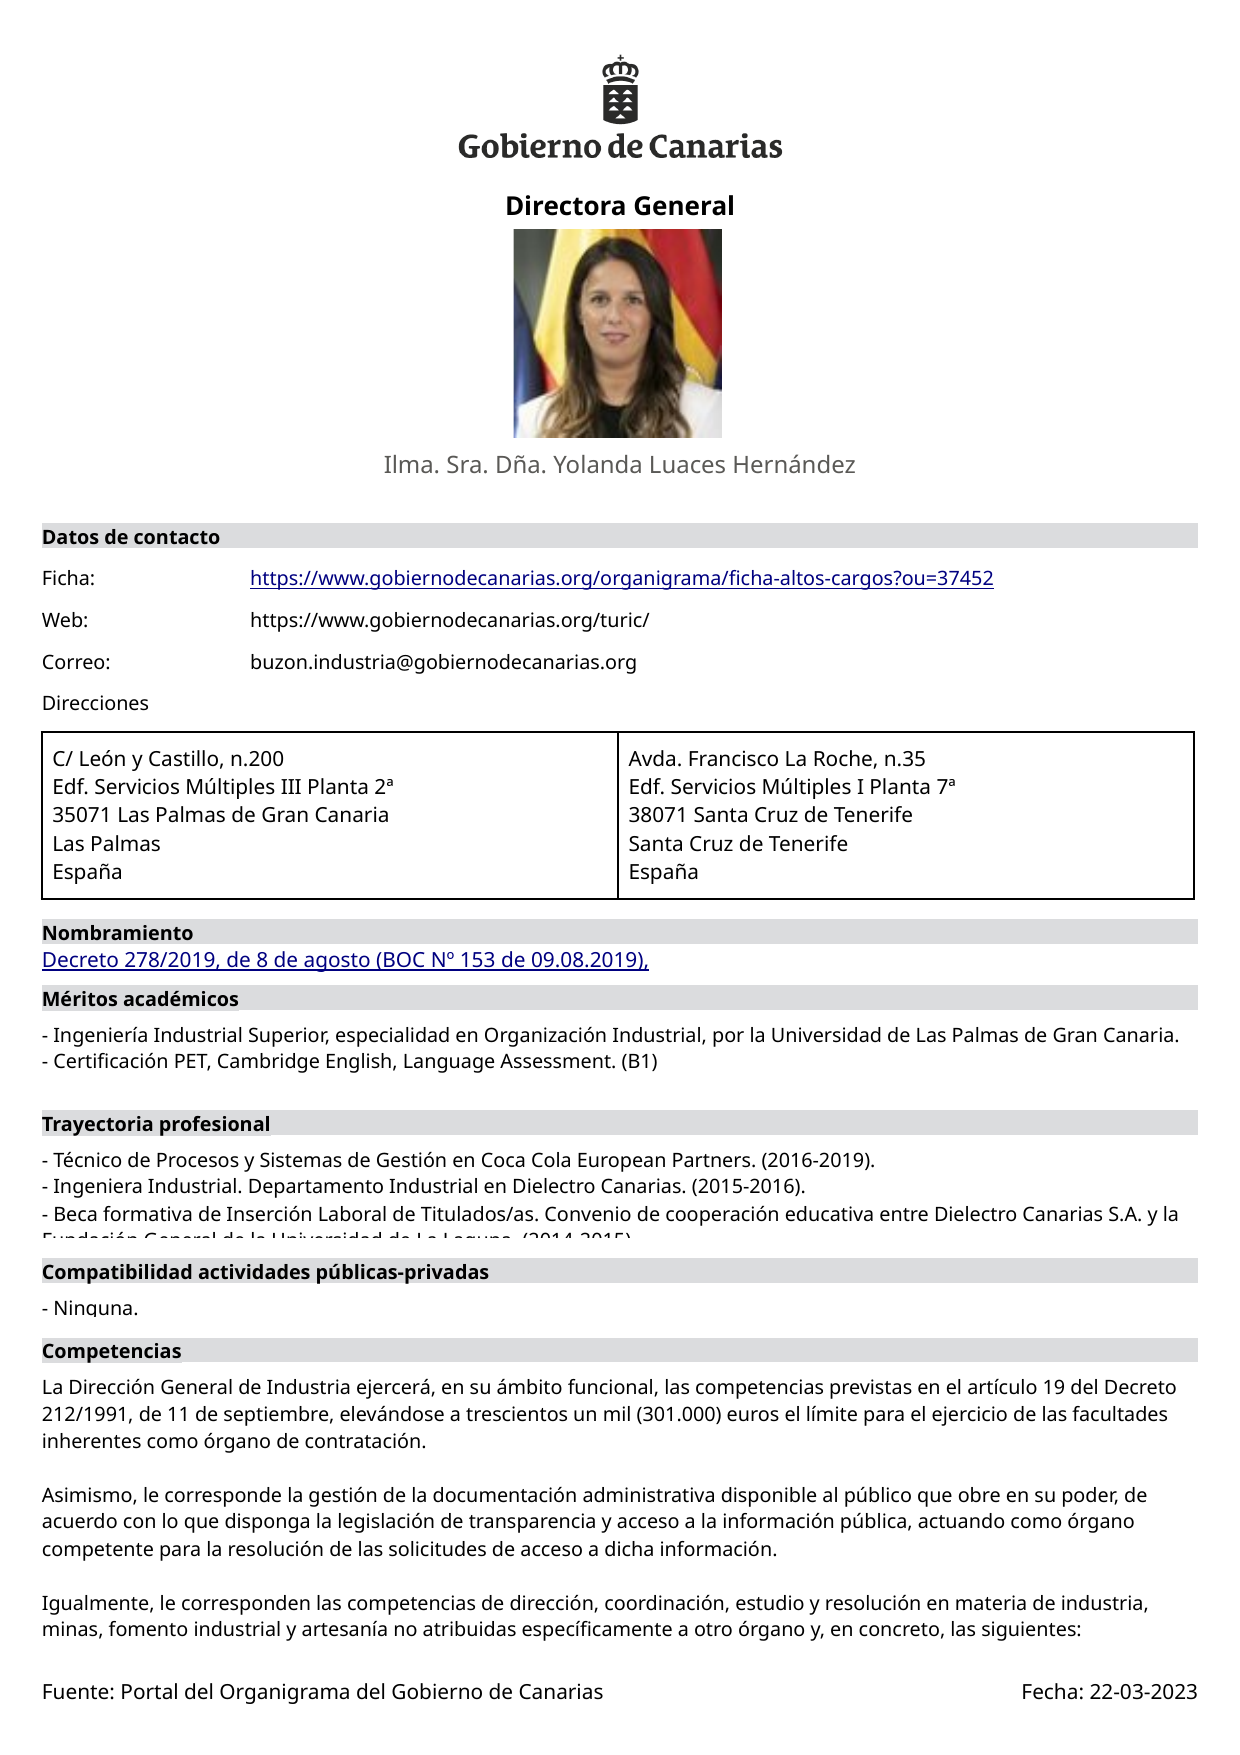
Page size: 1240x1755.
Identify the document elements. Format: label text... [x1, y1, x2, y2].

table_cell [0, 898, 42, 919]
table_cell [0, 919, 42, 944]
table_cell [722, 548, 832, 564]
table_cell [722, 485, 832, 523]
table_cell [1198, 1010, 1239, 1110]
table_cell La Dirección General de Industria ejercerá, en su ámbito funcional, las competencias previstas en el artículo 19 del Decreto 212/1991, de 11 de septiembre, elevándose a trescientos un mil (301.000) euros el límite para el ejercicio de las facultades inherentes como órgano de contratación. Asimismo, le corresponde la gestión de la documentación administrativa disponible al público que obre en su poder, de acuerdo con lo que disponga la legislación de transparencia y acceso a la información pública, actuando como órgano competente para la resolución de las solicitudes de acceso a dicha información. Igualmente, le corresponden las competencias de dirección, coordinación, estudio y resolución en materia de industria, minas, fomento industrial y artesanía no atribuidas específicamente a otro órgano y, en concreto, las siguientes: [42, 1363, 1198, 1671]
table_cell - Ninguna. [42, 1283, 1198, 1337]
table_cell [0, 548, 42, 564]
table_header [618, 0, 722, 41]
table_cell [0, 438, 42, 485]
table_header buzon.industria@gobiernodecanarias.org [250, 648, 1198, 689]
table_cell Compatibilidad actividades públicas-privadas [42, 1258, 1198, 1283]
table_header [722, 0, 832, 42]
table_cell [0, 1363, 42, 1671]
table_cell [1198, 1283, 1239, 1337]
table_cell [514, 485, 618, 523]
table_cell [0, 690, 42, 731]
table_cell [1198, 731, 1239, 898]
table_cell [1194, 898, 1198, 919]
table_header Ficha: [42, 565, 250, 606]
table_cell Fuente: Portal del Organigrama del Gobierno de Canarias [42, 1671, 832, 1712]
table_cell [0, 485, 42, 523]
table_cell [0, 229, 42, 437]
table_cell [813, 42, 1198, 187]
table_cell [1198, 229, 1239, 437]
table_cell [832, 485, 1194, 523]
table_cell [832, 900, 1194, 919]
table_cell [0, 731, 41, 898]
table_cell [1198, 985, 1239, 1010]
table_cell [1198, 1671, 1239, 1712]
table_cell [0, 1110, 42, 1135]
table_cell [1198, 1110, 1239, 1135]
table_header Web: [42, 606, 250, 648]
table_cell [618, 900, 722, 919]
table_cell [0, 606, 42, 648]
table_header [514, 0, 618, 41]
table_cell [1198, 690, 1239, 731]
table_cell [1198, 1258, 1239, 1283]
table_cell [832, 548, 1194, 564]
table_header https://www.gobiernodecanarias.org/turic/ [250, 606, 1198, 648]
table_cell Avda. Francisco La Roche, n.35 Edf. Servicios Múltiples I Planta 7ª 38071 Santa Cruz de Tenerife Santa Cruz de Tenerife España Teléfono: 922 47 54 00 Fax: 922 92 23 76 [619, 733, 1193, 898]
table_header [1194, 0, 1198, 42]
table_cell [722, 900, 832, 919]
table_cell - Ingeniería Industrial Superior, especialidad en Organización Industrial, por la Universidad de Las Palmas de Gran Canaria. - Certificación PET, Cambridge English, Language Assessment. (B1) [42, 1010, 1198, 1110]
table_cell [1198, 1338, 1239, 1362]
table_cell [0, 188, 42, 229]
table_header https://www.gobiernodecanarias.org/organigrama/ficha-altos-cargos?ou=37452 [250, 565, 1198, 606]
table_cell Direcciones [42, 690, 1198, 731]
table_cell [1198, 648, 1239, 689]
table_cell [1194, 548, 1198, 564]
table_cell Directora General [42, 188, 1198, 229]
table_cell [0, 1010, 42, 1110]
table_header [42, 0, 514, 42]
table_cell Datos de contacto [42, 523, 1198, 548]
table_cell [832, 229, 1194, 437]
table_cell [722, 229, 832, 437]
table_cell [1198, 523, 1239, 548]
table_cell Méritos académicos [42, 985, 1198, 1010]
table_cell [1194, 229, 1198, 437]
table_cell [618, 485, 722, 523]
table_cell [0, 42, 42, 187]
table_cell [1198, 188, 1239, 229]
table_cell [1198, 944, 1239, 985]
table_cell Trayectoria profesional [42, 1110, 1198, 1135]
table_cell [0, 1258, 42, 1283]
table_header [0, 0, 42, 42]
table_cell [0, 523, 42, 548]
table_cell [42, 229, 513, 437]
table_cell [42, 900, 514, 919]
table_cell Competencias [42, 1338, 1198, 1362]
table_cell [1198, 606, 1239, 648]
table_cell C/ León y Castillo, n.200 Edf. Servicios Múltiples III Planta 2ª 35071 Las Palmas de Gran Canaria Las Palmas España Teléfono: 928 79 61 00/01 Fax: 928 79 61 53 [43, 733, 617, 898]
table_cell [0, 648, 42, 689]
table_cell [1198, 485, 1239, 523]
table_cell [1194, 485, 1198, 523]
table_cell [42, 42, 427, 187]
table_cell [1198, 565, 1239, 606]
table_cell Nombramiento [42, 919, 1198, 944]
table_cell - Técnico de Procesos y Sistemas de Gestión en Coca Cola European Partners. (2016-2019). - Ingeniera Industrial. Departamento Industrial en Dielectro Canarias. (2015-2016). - Beca formativa de Inserción Laboral de Titulados/as. Convenio de cooperación educativa entre Dielectro Canarias S.A. y la Fundación General de la Universidad de La Laguna. (2014-2015). [42, 1135, 1198, 1258]
table_cell [1198, 548, 1239, 564]
table_cell [1198, 919, 1239, 944]
table_cell Ilma. Sra. Dña. Yolanda Luaces Hernández [42, 438, 1198, 485]
table_cell [514, 900, 618, 919]
table_cell Decreto 278/2019, de 8 de agosto (BOC Nº 153 de 09.08.2019), [42, 944, 1198, 985]
table_header [832, 0, 1194, 42]
table_cell Fecha: 22-03-2023 [832, 1671, 1198, 1712]
table_cell [1198, 1135, 1239, 1258]
table_cell [42, 548, 514, 564]
table_cell [0, 944, 42, 985]
table_cell [0, 1671, 42, 1712]
table_cell [0, 1338, 42, 1362]
table_cell [42, 485, 514, 523]
table_header [1198, 0, 1239, 42]
table_cell [0, 1283, 42, 1337]
table_cell [514, 548, 618, 564]
table_cell [0, 1135, 42, 1258]
table_cell [1198, 42, 1239, 187]
table_cell [0, 985, 42, 1010]
table_cell [618, 548, 722, 564]
table_cell [1198, 1363, 1239, 1671]
table_header Correo: [42, 648, 250, 689]
table_cell [1198, 438, 1239, 485]
table_cell [1198, 898, 1239, 919]
table_cell [0, 565, 42, 606]
